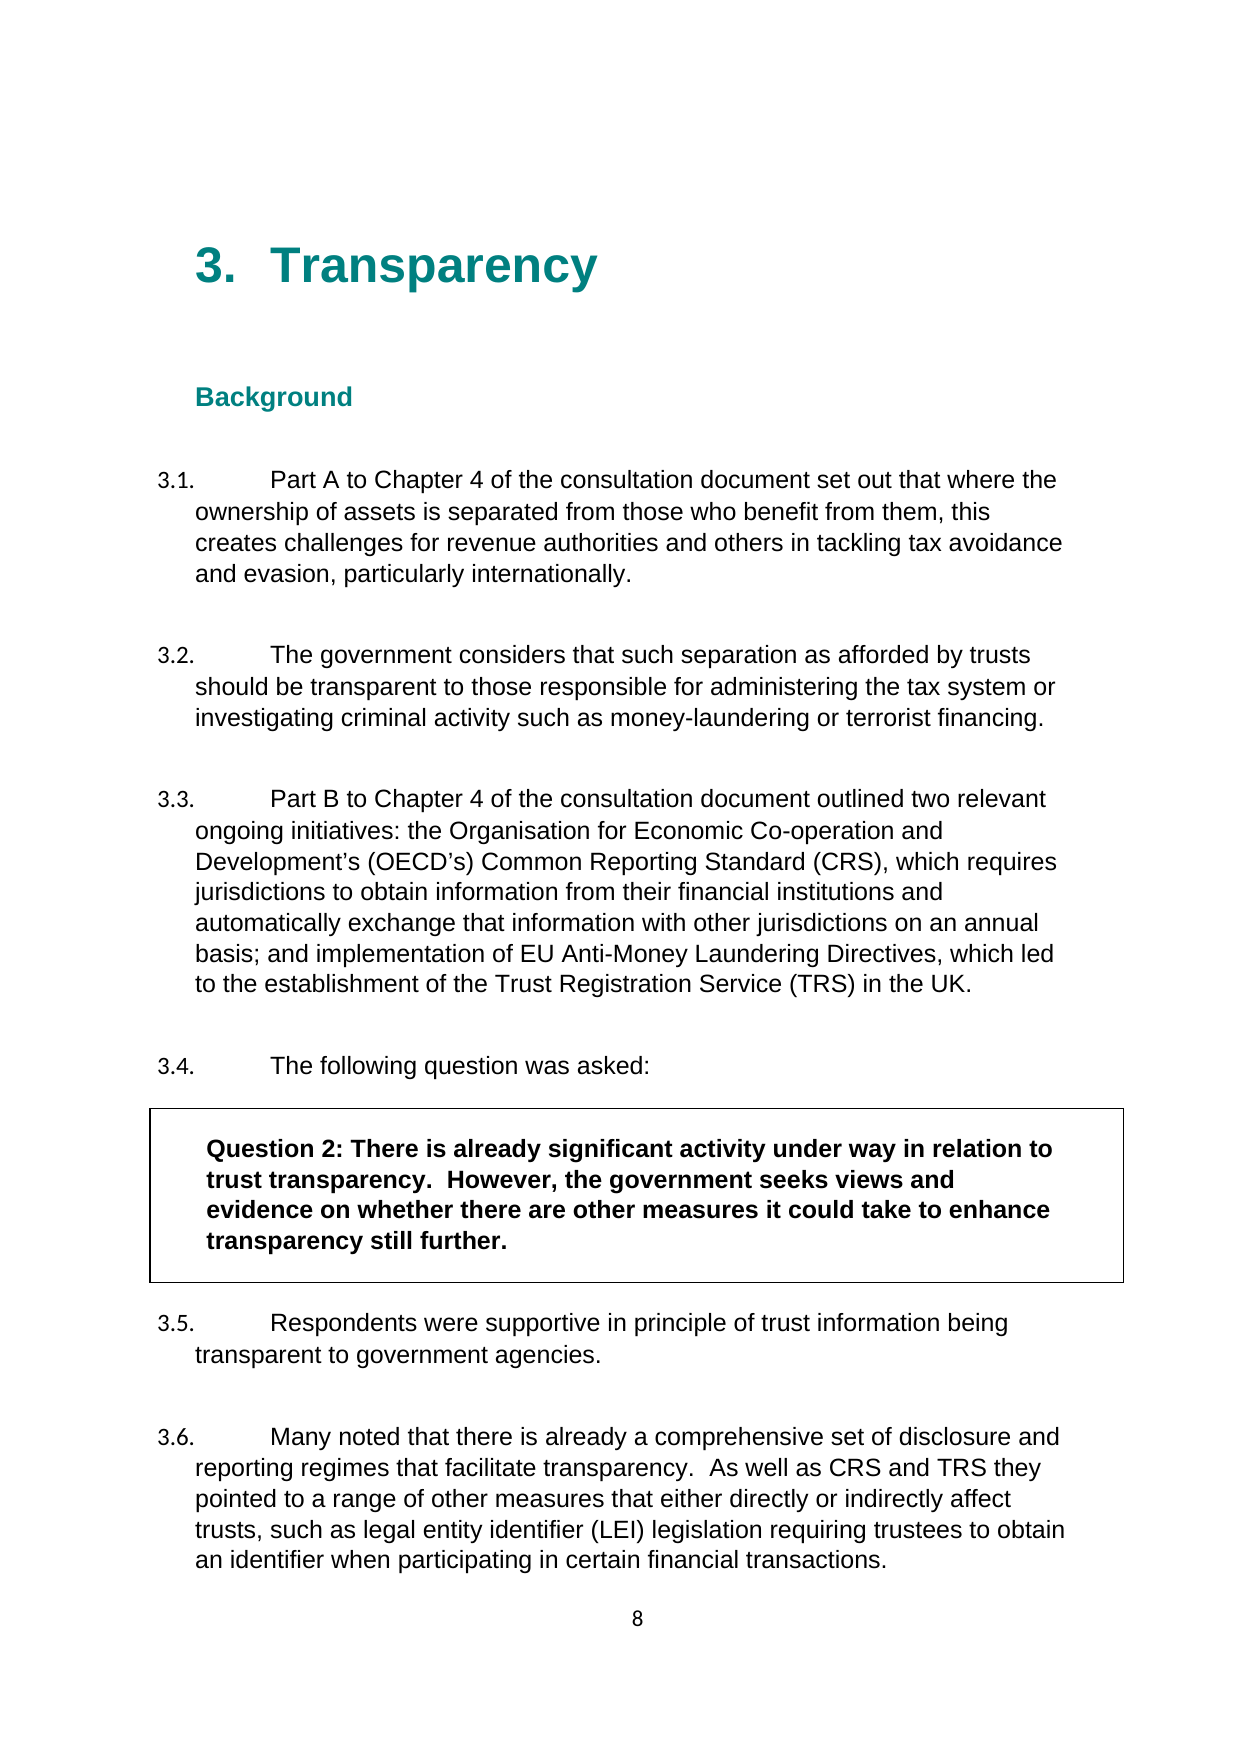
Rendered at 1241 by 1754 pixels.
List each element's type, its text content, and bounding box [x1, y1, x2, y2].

list Respondents were supportive in principle of trust information being transparent to government agencies. [195, 1308, 1080, 1369]
list The government considers that such separation as afforded by trusts should be transparent to those responsible for administering the tax system or investigating criminal activity such as money-laundering or terrorist financing. [195, 639, 1080, 731]
list The following question was asked: [195, 1050, 1080, 1081]
subtitle Background [195, 381, 1080, 412]
list Part A to Chapter 4 of the consultation document set out that where the ownership of assets is separated from those who benefit from them, this creates challenges for revenue authorities and others in tackling tax avoidance and evasion, particularly internationally. [195, 465, 1080, 587]
list Many noted that there is already a comprehensive set of disclosure and reporting regimes that facilitate transparency. As well as CRS and TRS they pointed to a range of other measures that either directly or indirectly affect trusts, such as legal entity identifier (LEI) legislation requiring trustees to obtain an identifier when participating in certain financial transactions. [195, 1421, 1080, 1574]
list Part B to Chapter 4 of the consultation document outlined two relevant ongoing initiatives: the Organisation for Economic Co-operation and Development’s (OECD’s) Common Reporting Standard (CRS), which requires jurisdictions to obtain information from their financial institutions and automatically exchange that information with other jurisdictions on an annual basis; and implementation of EU Anti-Money Laundering Directives, which led to the establishment of the Trust Registration Service (TRS) in the UK. [195, 783, 1080, 998]
subtitle Transparency [195, 236, 1080, 293]
table_header Question 2: There is already significant activity under way in relation to trust transparency. However, the government seeks views and evidence on whether there are other measures it could take to enhance transparency still further. [151, 1109, 1123, 1282]
